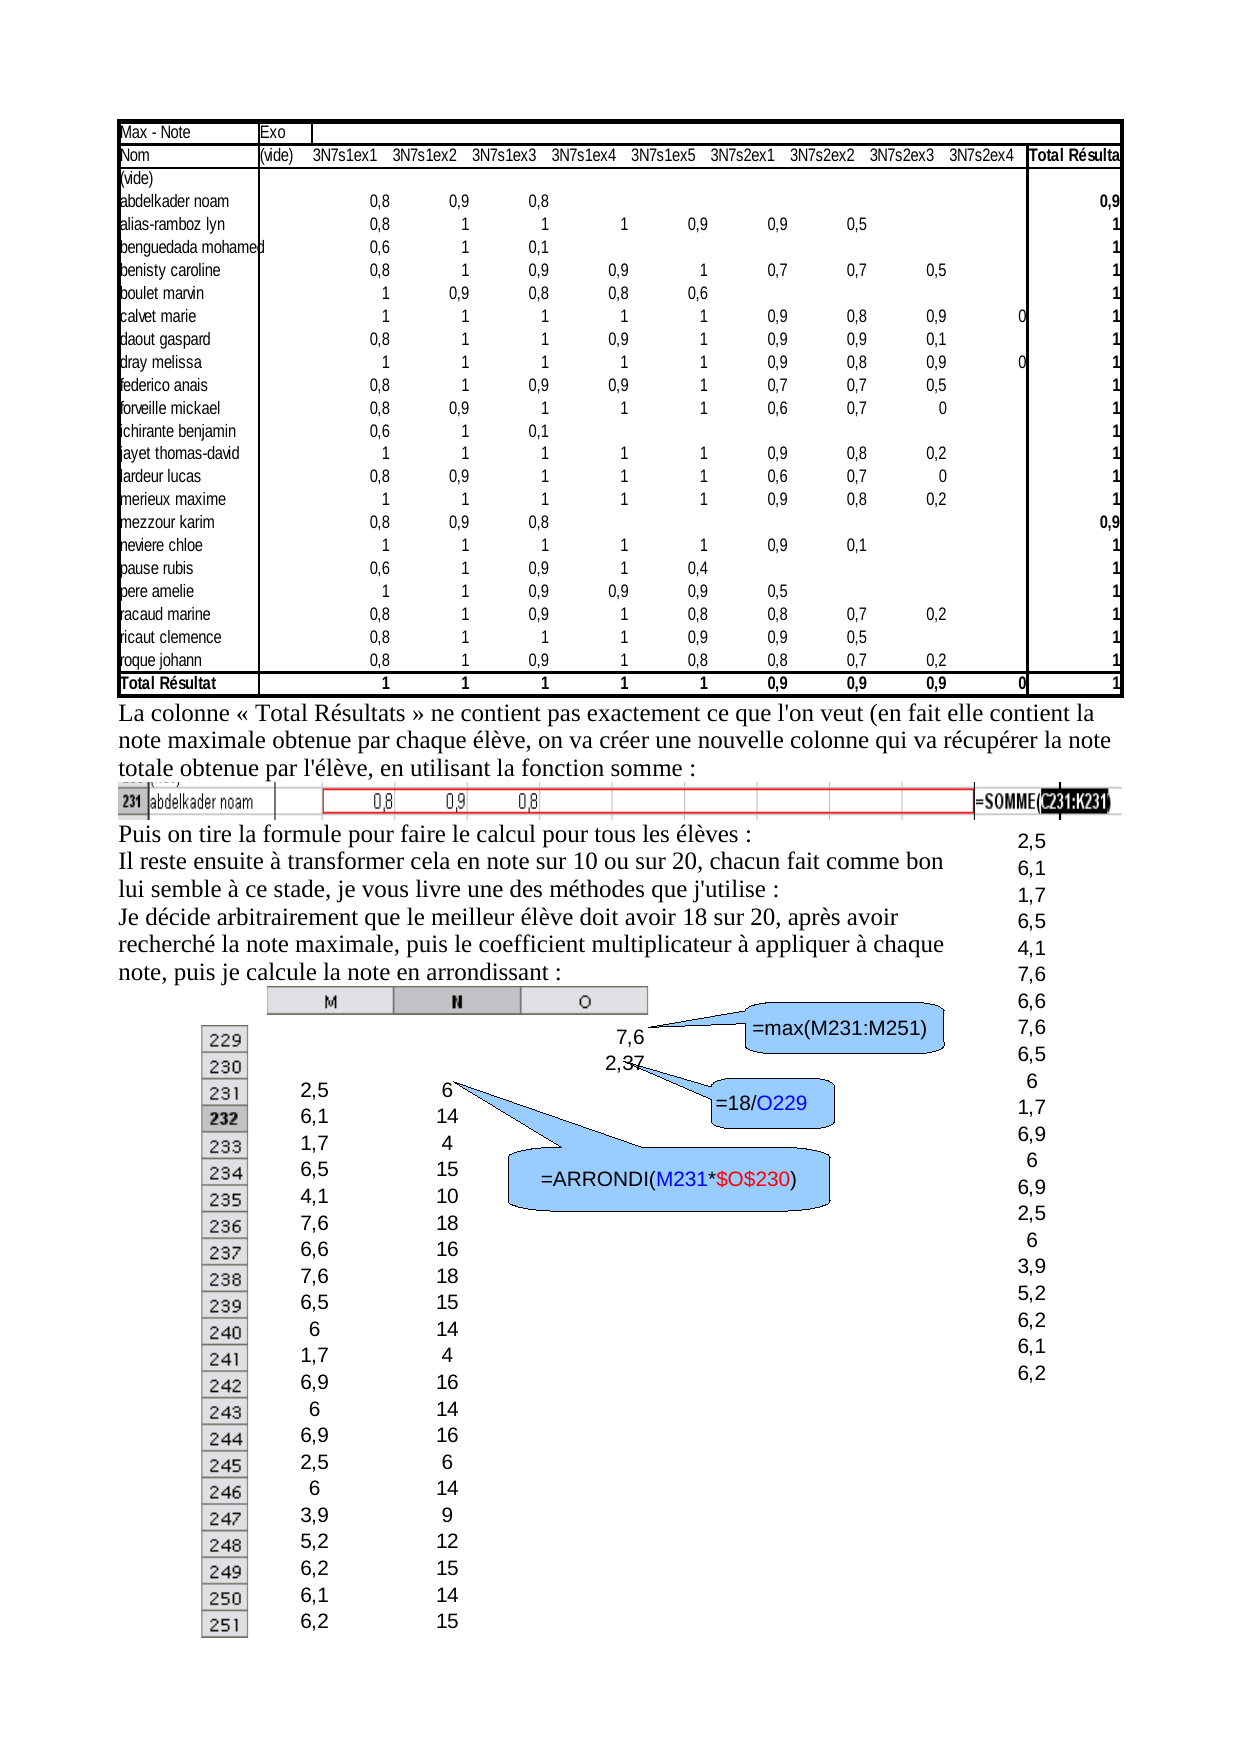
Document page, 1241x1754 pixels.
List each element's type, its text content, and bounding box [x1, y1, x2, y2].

text La colonne « Total Résultats » ne contient pas exactement ce que l'on veut (en fait elle contient la note maximale obtenue par chaque élève, on va créer une nouvelle colonne qui va récupérer la note totale obtenue par l'élève, en utilisant la fonction somme : [260, 146, 1026, 167]
text La colonne « Total Résultats » ne contient pas exactement ce que l'on veut (en fait elle contient la note maximale obtenue par chaque élève, on va créer une nouvelle colonne qui va récupérer la note totale obtenue par l'élève, en utilisant la fonction somme : [313, 124, 1120, 143]
picture [201, 1025, 249, 1638]
text Puis on tire la formule pour faire le calcul pour tous les élèves : [118, 820, 1122, 847]
text La colonne « Total Résultats » ne contient pas exactement ce que l'on veut (en fait elle contient la note maximale obtenue par chaque élève, on va créer une nouvelle colonne qui va récupérer la note totale obtenue par l'élève, en utilisant la fonction somme : [1029, 169, 1120, 671]
text Il reste ensuite à transformer cela en note sur 10 ou sur 20, chacun fait comme bon lui semble à ce stade, je vous livre une des méthodes que j'utilise : [118, 847, 1122, 903]
text La colonne « Total Résultats » ne contient pas exactement ce que l'on veut (en fait elle contient la note maximale obtenue par chaque élève, on va créer une nouvelle colonne qui va récupérer la note totale obtenue par l'élève, en utilisant la fonction somme : [118, 698, 1122, 782]
text La colonne « Total Résultats » ne contient pas exactement ce que l'on veut (en fait elle contient la note maximale obtenue par chaque élève, on va créer une nouvelle colonne qui va récupérer la note totale obtenue par l'élève, en utilisant la fonction somme : [260, 169, 1026, 671]
picture [118, 782, 1122, 820]
text La colonne « Total Résultats » ne contient pas exactement ce que l'on veut (en fait elle contient la note maximale obtenue par chaque élève, on va créer une nouvelle colonne qui va récupérer la note totale obtenue par l'élève, en utilisant la fonction somme : [121, 169, 258, 671]
text La colonne « Total Résultats » ne contient pas exactement ce que l'on veut (en fait elle contient la note maximale obtenue par chaque élève, on va créer une nouvelle colonne qui va récupérer la note totale obtenue par l'élève, en utilisant la fonction somme : [260, 674, 1026, 694]
picture [267, 986, 649, 1015]
text Je décide arbitrairement que le meilleur élève doit avoir 18 sur 20, après avoir recherché la note maximale, puis le coefficient multiplicateur à appliquer à chaque note, puis je calcule la note en arrondissant : [118, 903, 1122, 986]
